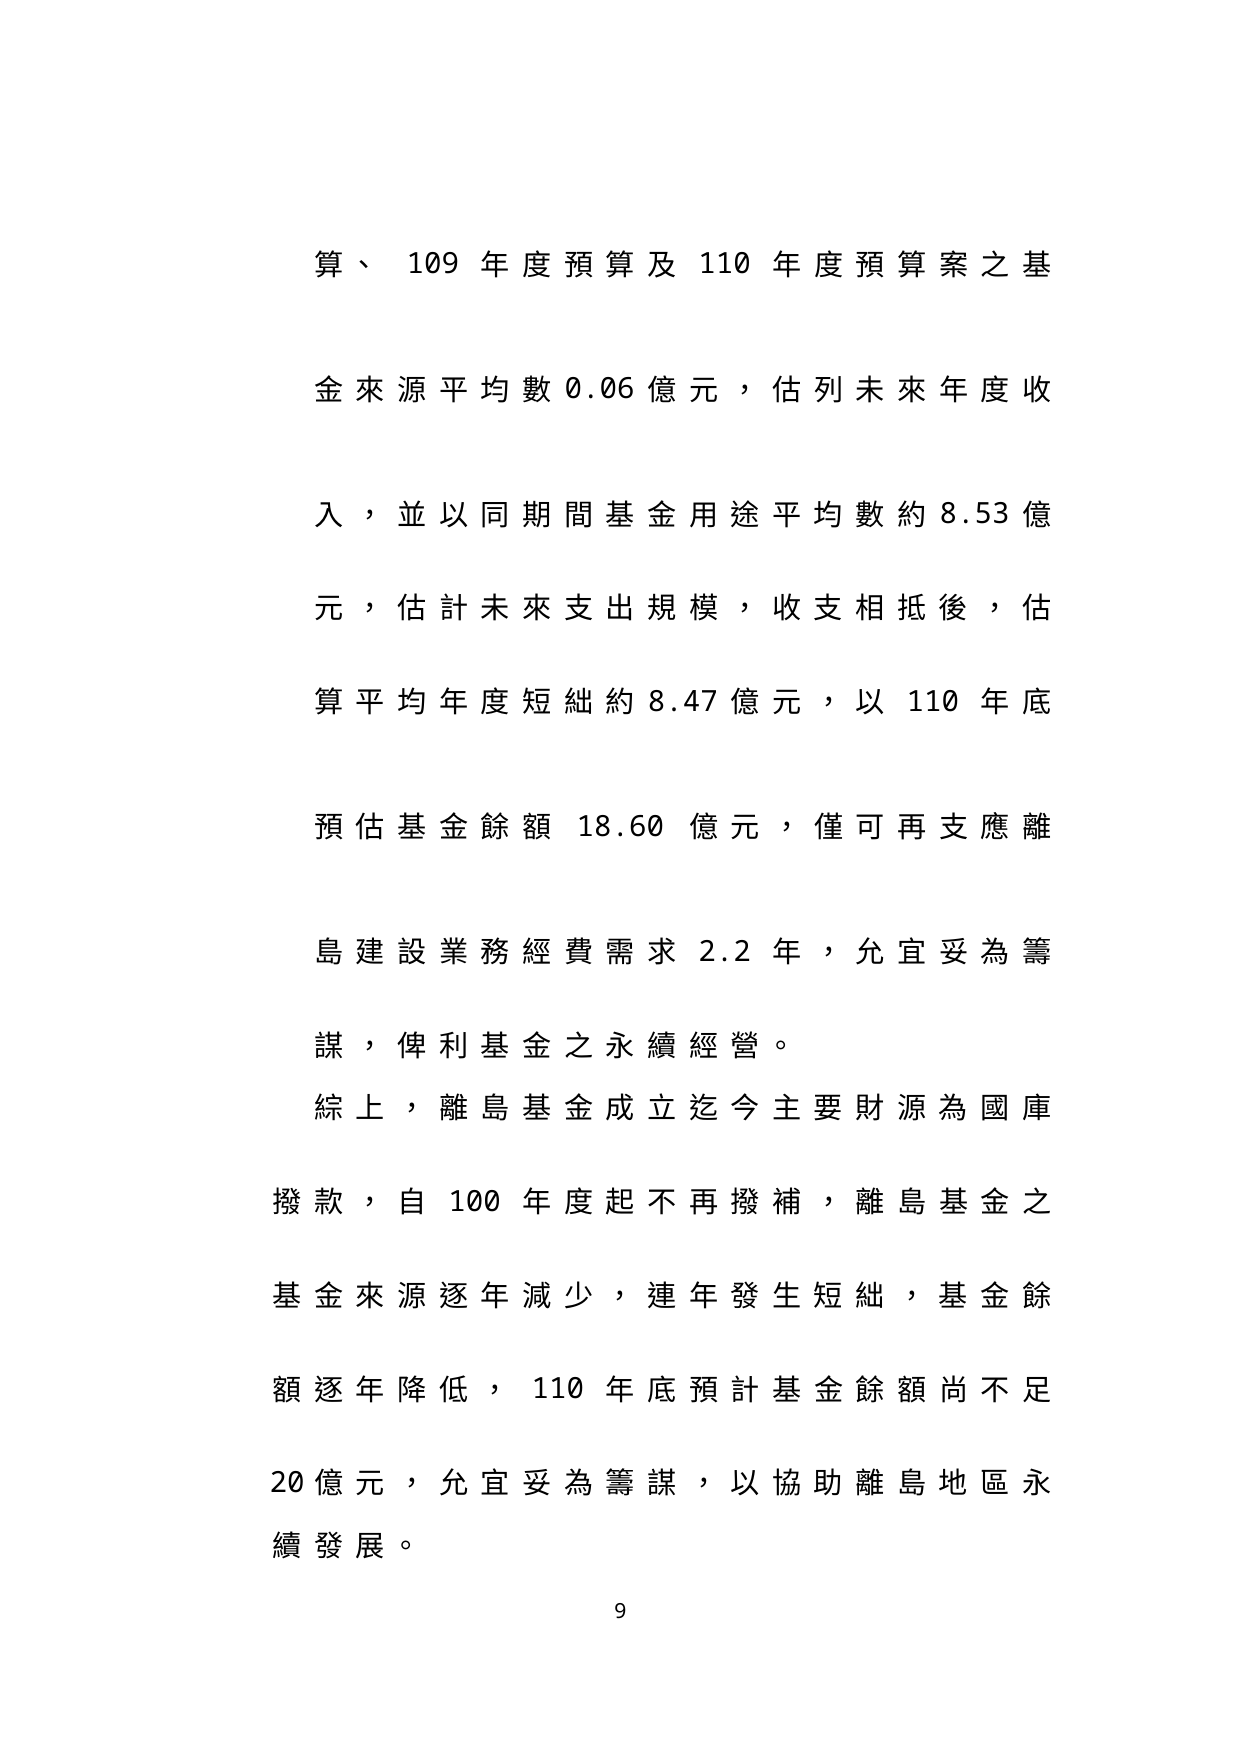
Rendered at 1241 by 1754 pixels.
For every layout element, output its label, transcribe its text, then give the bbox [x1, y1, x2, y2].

text 綜上，離島基金成立迄今主要財源為國庫撥款，自100年度起不再撥補，離島基金之基金來源逐年減少，連年發生短絀，基金餘額逐年降低，110年底預計基金餘額尚不足20億元，允宜妥為籌謀，以協助離島地區永續發展。 [242, 1064, 1058, 1564]
text 算、109年度預算及110年度預算案之基金來源平均數0.06億元，估列未來年度收入，並以同期間基金用途平均數約8.53億元，估計未來支出規模，收支相抵後，估算平均年度短絀約8.47億元，以110年底預估基金餘額18.60億元，僅可再支應離島建設業務經費需求2.2年，允宜妥為籌謀，俾利基金之永續經營。 [271, 189, 1058, 1064]
